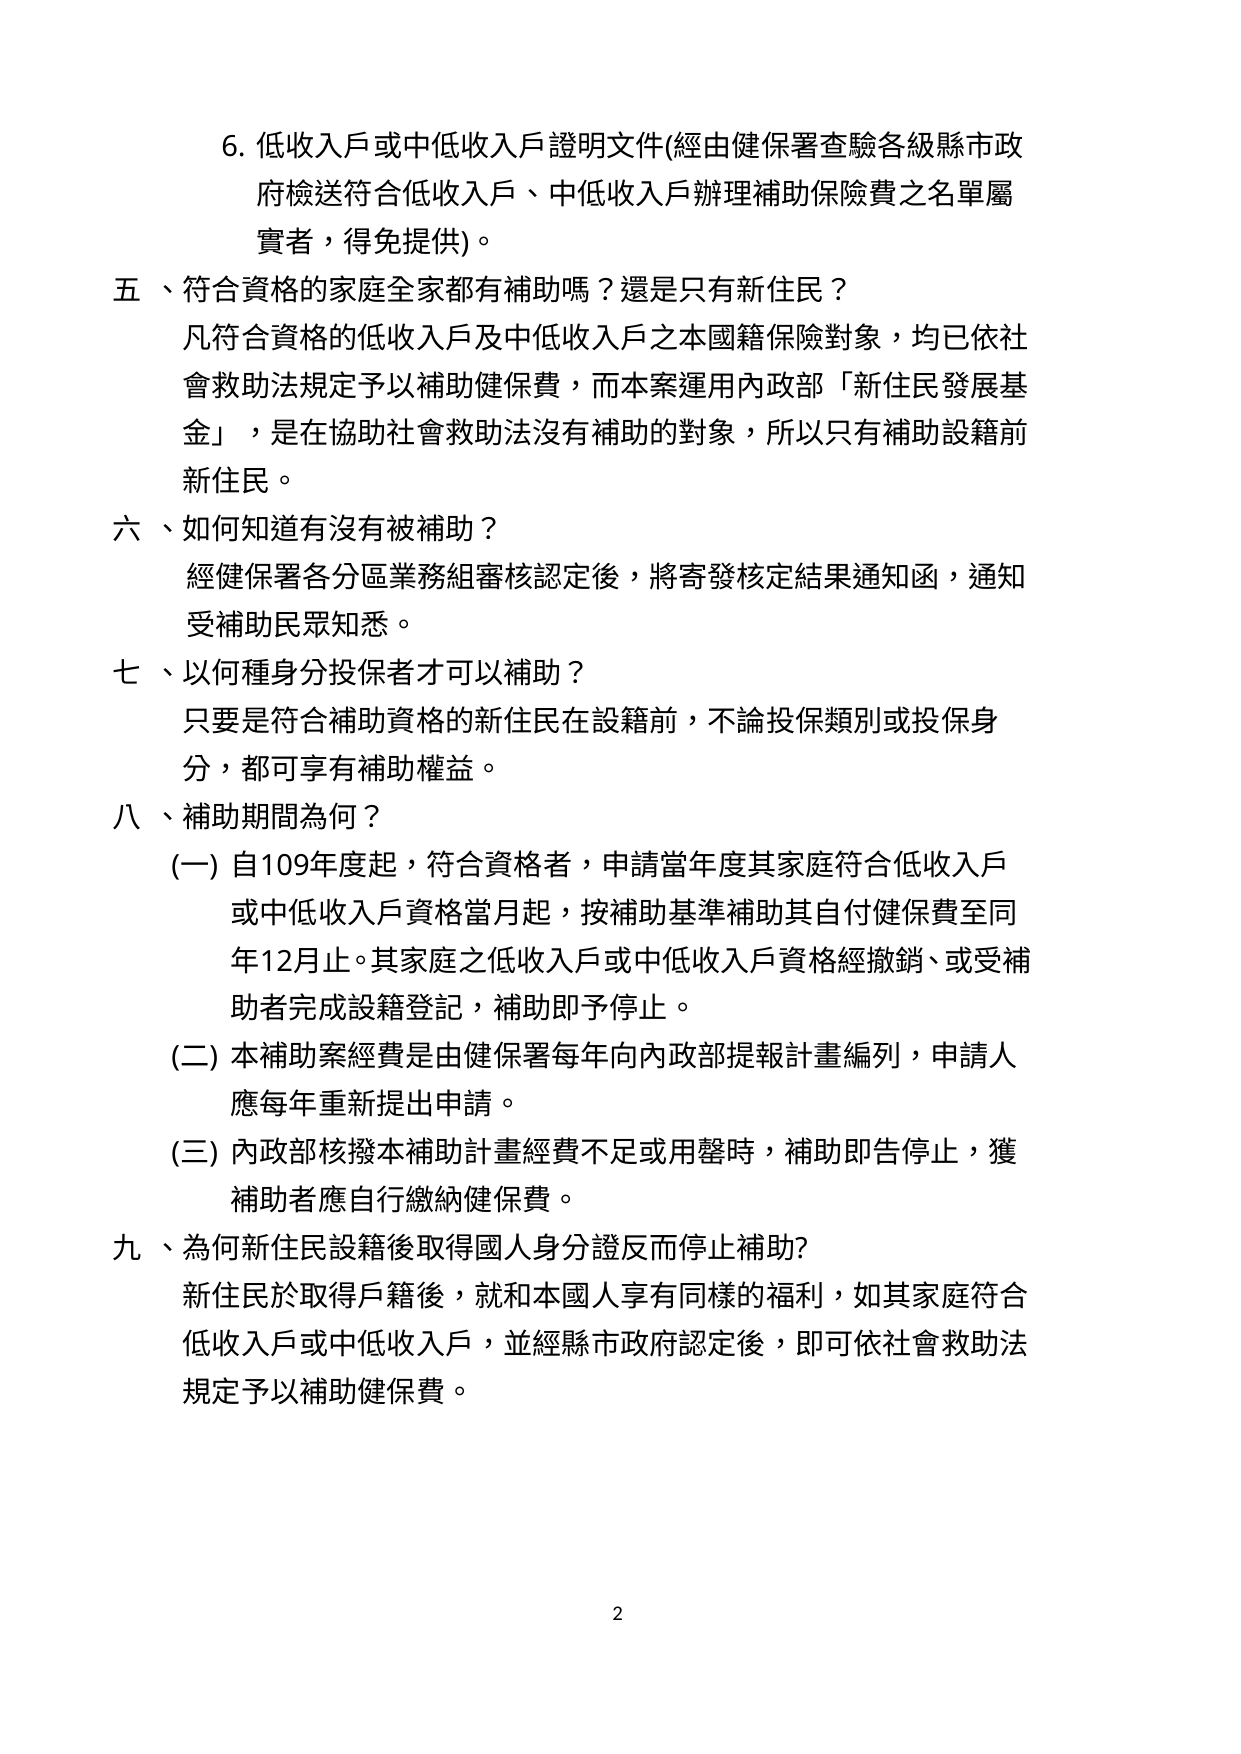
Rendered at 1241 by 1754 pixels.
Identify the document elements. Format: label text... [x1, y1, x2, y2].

table_cell [101, 693, 142, 789]
table_cell 補助期間為何？ [171, 789, 1042, 837]
table_cell 以何種身分投保者才可以補助？ [171, 645, 1042, 693]
table_cell [101, 118, 142, 262]
table_cell 申請人應填具「設籍前新住民補助全民健康保險自付保險費申請表」並檢附相關證明文件，向衛生福利部中央健康保險署(以下稱健保署)各分區業務組或各聯絡辦公室提出申請。 應檢附相關證明文件： 申請人及受委託人之國民身分證影本。 居留證影本。 申請人之戶口名簿影本。 失蹤協尋報案單影本。 有效期限內之家暴保護令或警政、社政機關介入處理之證明文件。 低收入戶或中低收入戶證明文件(經由健保署查驗各級縣市政府檢送符合低收入戶、中低收入戶辦理補助保險費之名單屬實者，得免提供)。 [171, 118, 1042, 262]
table_cell 九 [101, 1220, 142, 1268]
table_cell 如何知道有沒有被補助？ [171, 501, 1042, 549]
table_cell 為何新住民設籍後取得國人身分證反而停止補助? [171, 1220, 1042, 1268]
table_cell [142, 837, 171, 1220]
table_cell 只要是符合補助資格的新住民在設籍前，不論投保類別或投保身分，都可享有補助權益。 [171, 693, 1042, 789]
table_cell [101, 549, 142, 645]
table_cell 八 [101, 789, 142, 837]
table_cell 七 [101, 645, 142, 693]
table_cell [101, 310, 142, 501]
table_cell [101, 1268, 142, 1412]
table_cell 、 [142, 645, 171, 693]
table_cell 、 [142, 789, 171, 837]
table_cell 自109年度起，符合資格者，申請當年度其家庭符合低收入戶或中低收入戶資格當月起，按補助基準補助其自付健保費至同年12月止。其家庭之低收入戶或中低收入戶資格經撤銷、或受補助者完成設籍登記，補助即予停止。 本補助案經費是由健保署每年向內政部提報計畫編列，申請人應每年重新提出申請。 內政部核撥本補助計畫經費不足或用罄時，補助即告停止，獲補助者應自行繳納健保費。 [171, 837, 1042, 1220]
table_cell [101, 837, 142, 1220]
table_cell [142, 310, 171, 501]
table_cell 、 [142, 262, 171, 310]
table_cell [142, 118, 171, 262]
table_cell 凡符合資格的低收入戶及中低收入戶之本國籍保險對象，均已依社會救助法規定予以補助健保費，而本案運用內政部「新住民發展基金」，是在協助社會救助法沒有補助的對象，所以只有補助設籍前新住民。 [171, 310, 1042, 501]
table_cell 新住民於取得戶籍後，就和本國人享有同樣的福利，如其家庭符合低收入戶或中低收入戶，並經縣市政府認定後，即可依社會救助法規定予以補助健保費。 [171, 1268, 1042, 1412]
table_cell 經健保署各分區業務組審核認定後，將寄發核定結果通知函，通知受補助民眾知悉。 [171, 549, 1042, 645]
table_cell [142, 549, 171, 645]
table_cell 五 [101, 262, 142, 310]
table_cell 、 [142, 501, 171, 549]
table_cell 、 [142, 1220, 171, 1268]
table_cell [142, 1268, 171, 1412]
table_cell 符合資格的家庭全家都有補助嗎？還是只有新住民？ [171, 262, 1042, 310]
table_cell 六 [101, 501, 142, 549]
table_cell [142, 693, 171, 789]
